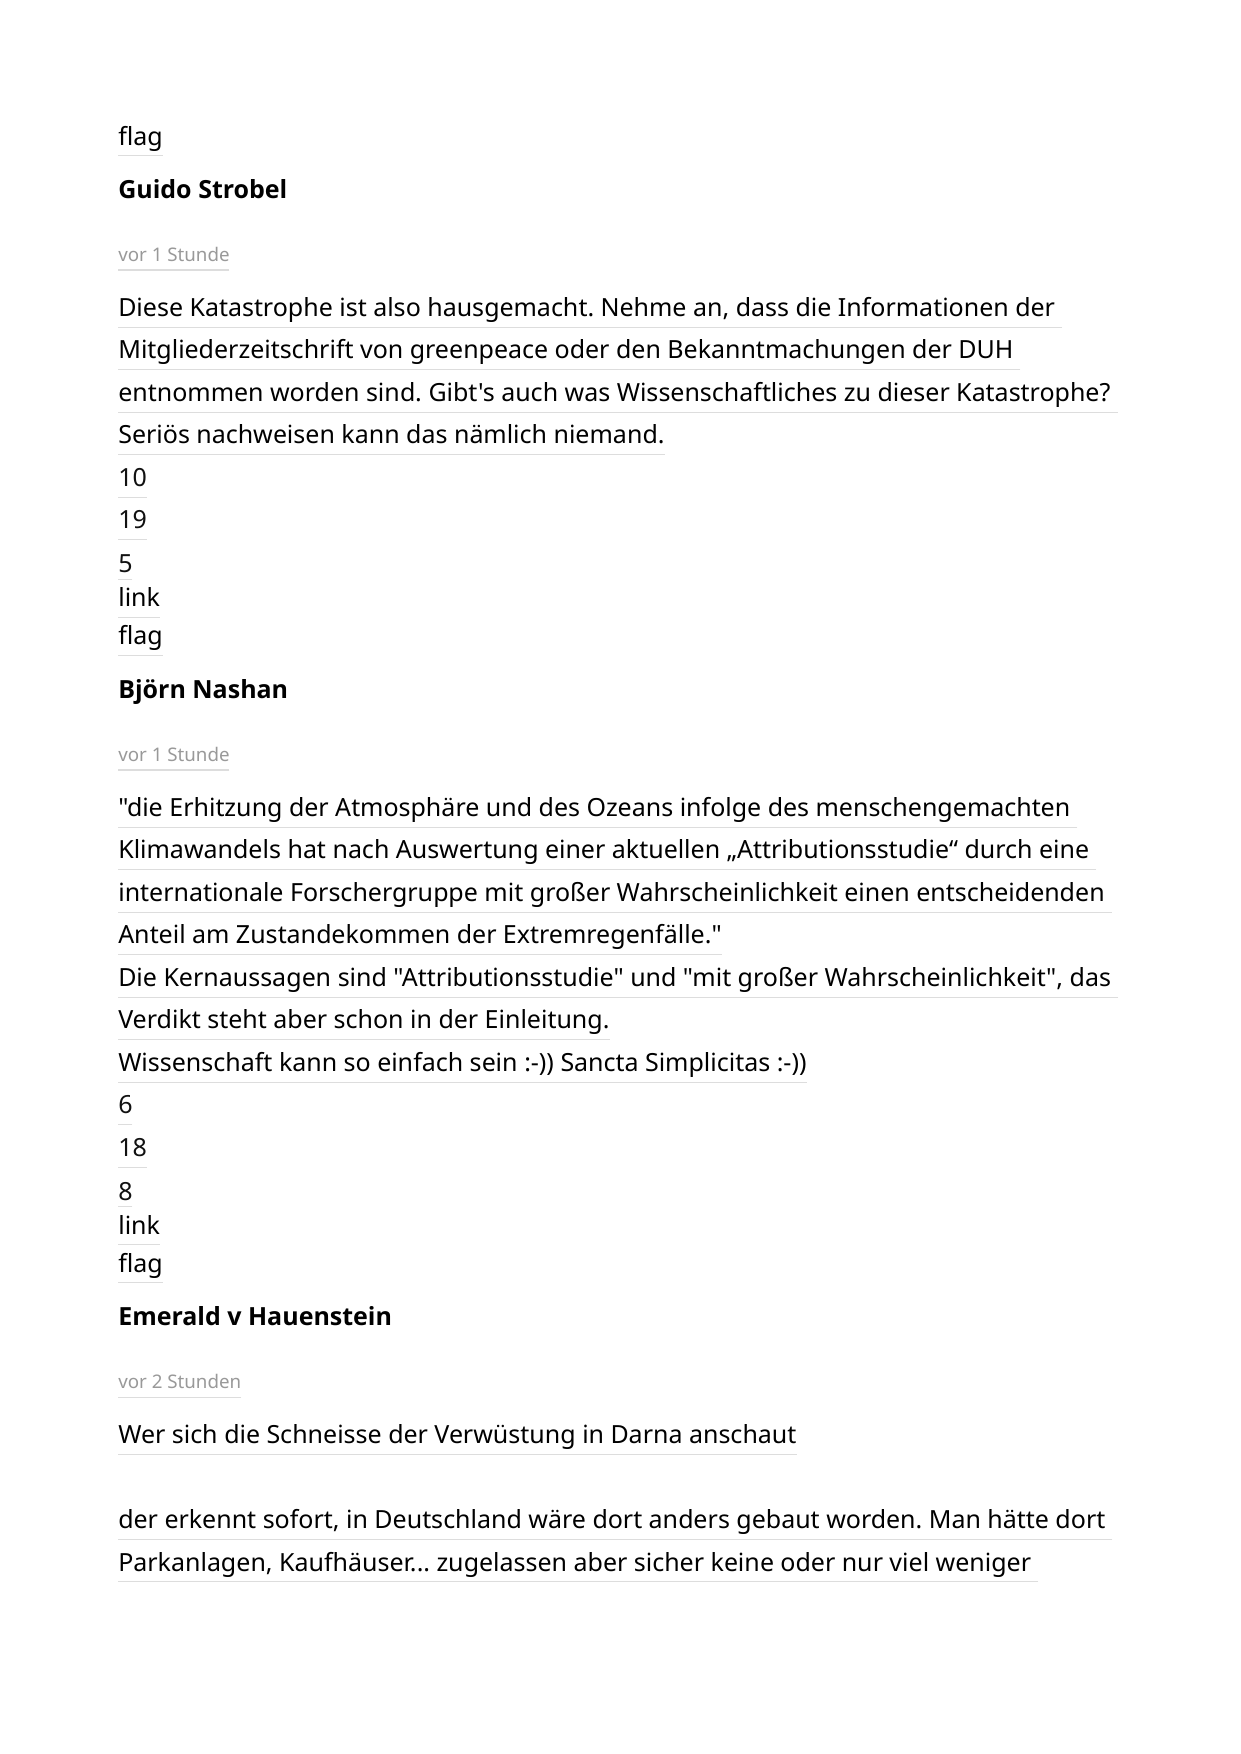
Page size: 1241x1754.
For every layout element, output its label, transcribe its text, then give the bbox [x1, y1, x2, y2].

text flag [118, 1245, 1122, 1283]
text Diese Katastrophe ist also hausgemacht. Nehme an, dass die Informationen der Mitgliederzeitschrift von greenpeace oder den Bekanntmachungen der DUH entnommen worden sind. Gibt's auch was Wissenschaftliches zu dieser Katastrophe? Seriös nachweisen kann das nämlich niemand. [118, 290, 1122, 455]
text 8 [118, 1172, 1122, 1207]
text Wer sich die Schneisse der Verwüstung in Darna anschaut der erkennt sofort, in Deutschland wäre dort anders gebaut worden. Man hätte dort Parkanlagen, Kaufhäuser... zugelassen aber sicher keine oder nur viel weniger [118, 1417, 1122, 1582]
text 5 [118, 545, 1122, 580]
text vor 2 Stunden [118, 1368, 1117, 1398]
text Guido Strobel [118, 172, 1122, 206]
text 6 [118, 1087, 1122, 1125]
text flag [118, 618, 1122, 656]
text link [118, 580, 1122, 618]
text Björn Nashan [118, 672, 1122, 706]
text vor 1 Stunde [118, 241, 1117, 271]
text flag [118, 118, 1122, 156]
text vor 1 Stunde [118, 741, 1117, 771]
text "die Erhitzung der Atmosphäre und des Ozeans infolge des menschengemachten Klimawandels hat nach Auswertung einer aktuellen „Attributionsstudie“ durch eine internationale Forschergruppe mit großer Wahrscheinlichkeit einen entscheidenden Anteil am Zustandekommen der Extremregenfälle." Die Kernaussagen sind "Attributionsstudie" und "mit großer Wahrscheinlichkeit", das Verdikt steht aber schon in der Einleitung. Wissenschaft kann so einfach sein :-)) Sancta Simplicitas :-)) [118, 789, 1122, 1083]
text 19 [118, 502, 1122, 540]
text link [118, 1207, 1122, 1245]
text Emerald v Hauenstein [118, 1299, 1122, 1333]
text 18 [118, 1129, 1122, 1168]
text 10 [118, 460, 1122, 498]
